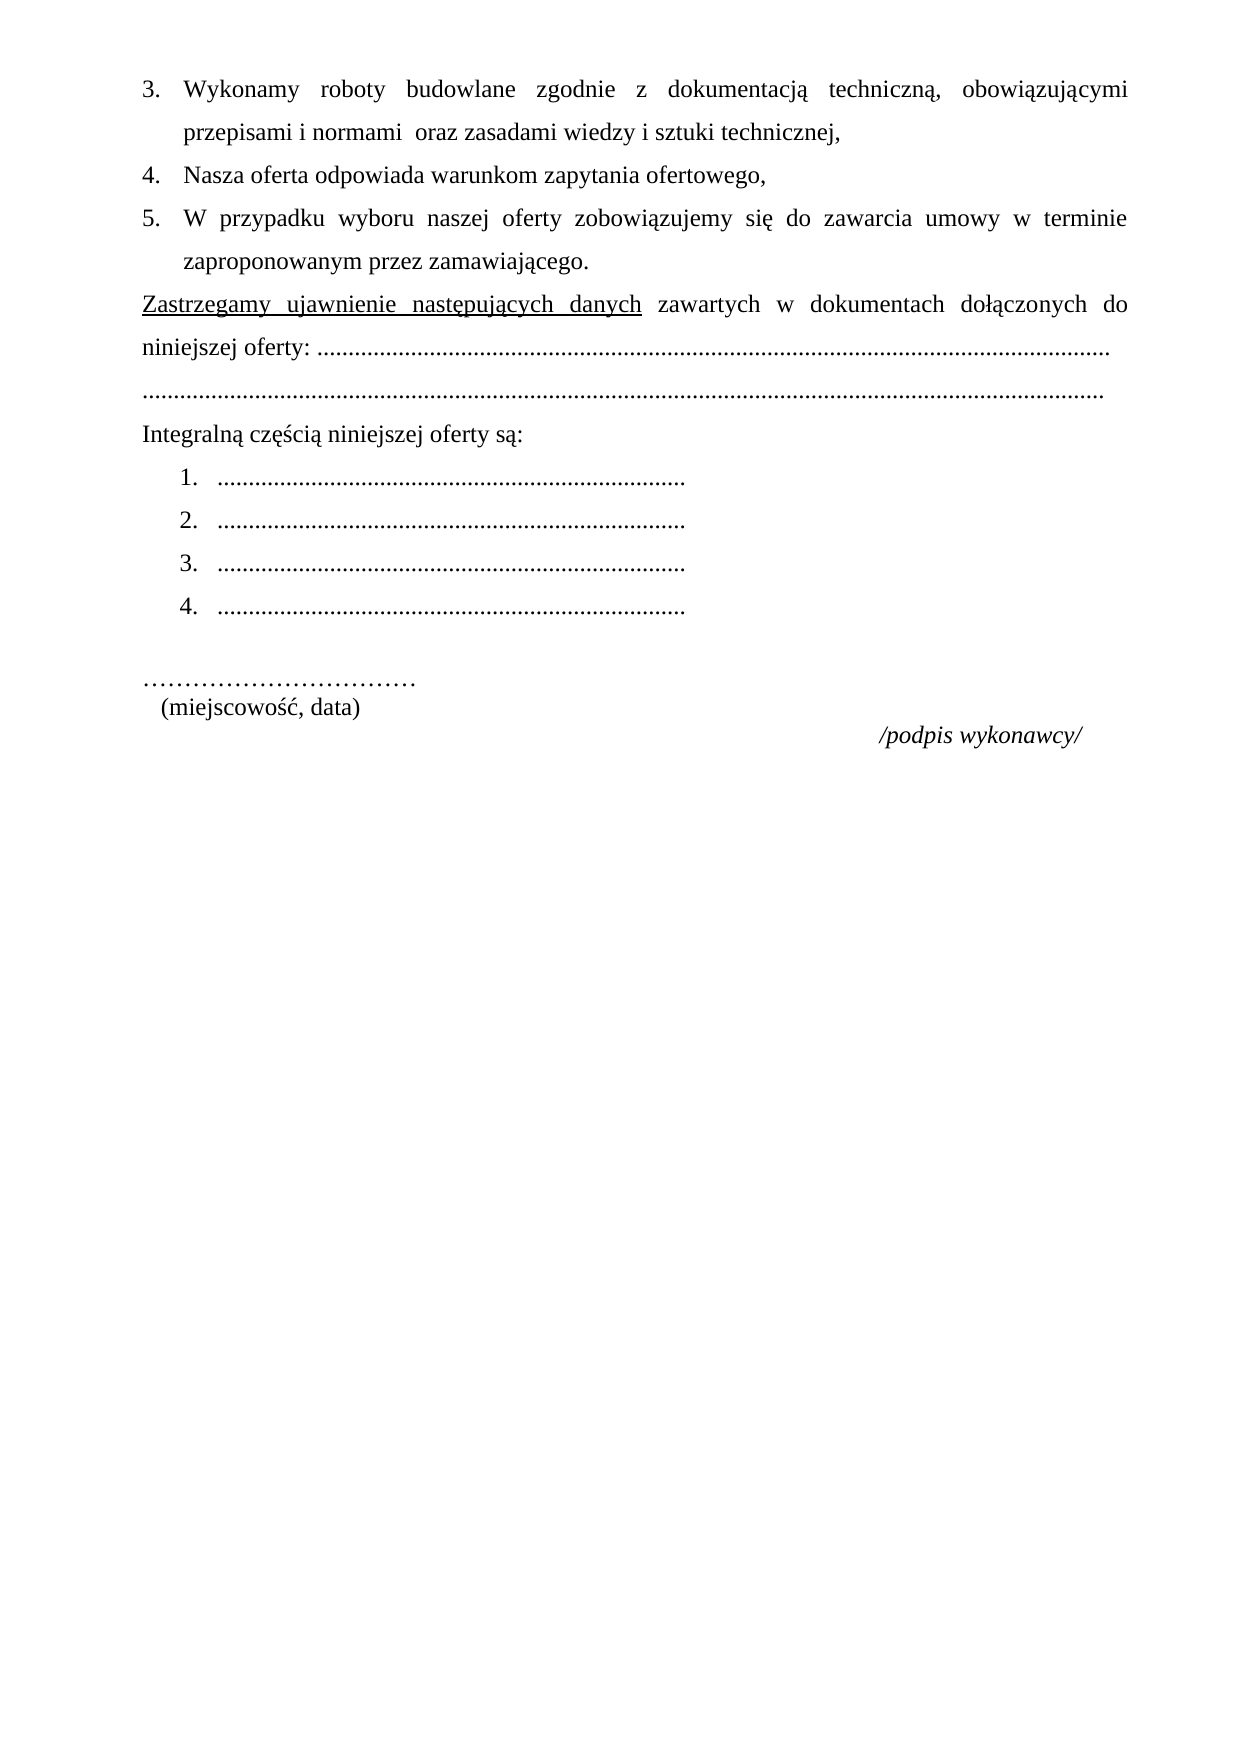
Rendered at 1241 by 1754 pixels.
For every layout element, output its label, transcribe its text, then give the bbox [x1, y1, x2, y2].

text …………………………… [142, 663, 1128, 692]
list W przypadku wyboru naszej oferty zobowiązujemy się do zawarcia umowy w terminie zaproponowanym przez zamawiającego. [142, 203, 1128, 275]
text .......................................................................................................................................................... [142, 376, 1128, 404]
list Nasza oferta odpowiada warunkom zapytania ofertowego, [142, 160, 1128, 189]
list ........................................................................... [179, 462, 1128, 491]
list ........................................................................... [179, 548, 1128, 577]
text (miejscowość, data) [142, 692, 1128, 721]
text Zastrzegamy ujawnienie następujących danych zawartych w dokumentach dołączo­nych do niniejszej oferty: ............................................................................................................................... [142, 289, 1128, 361]
text Integralną częścią niniejszej oferty są: [142, 419, 1128, 447]
list ........................................................................... [179, 591, 1128, 620]
list Wykonamy roboty budowlane zgodnie z dokumentacją techniczną, obowiązują­cymi przepisami i normami oraz zasadami wiedzy i sztuki technicznej, [142, 74, 1128, 146]
list ........................................................................... [179, 505, 1128, 534]
text /podpis wykonawcy/ [806, 721, 1128, 749]
